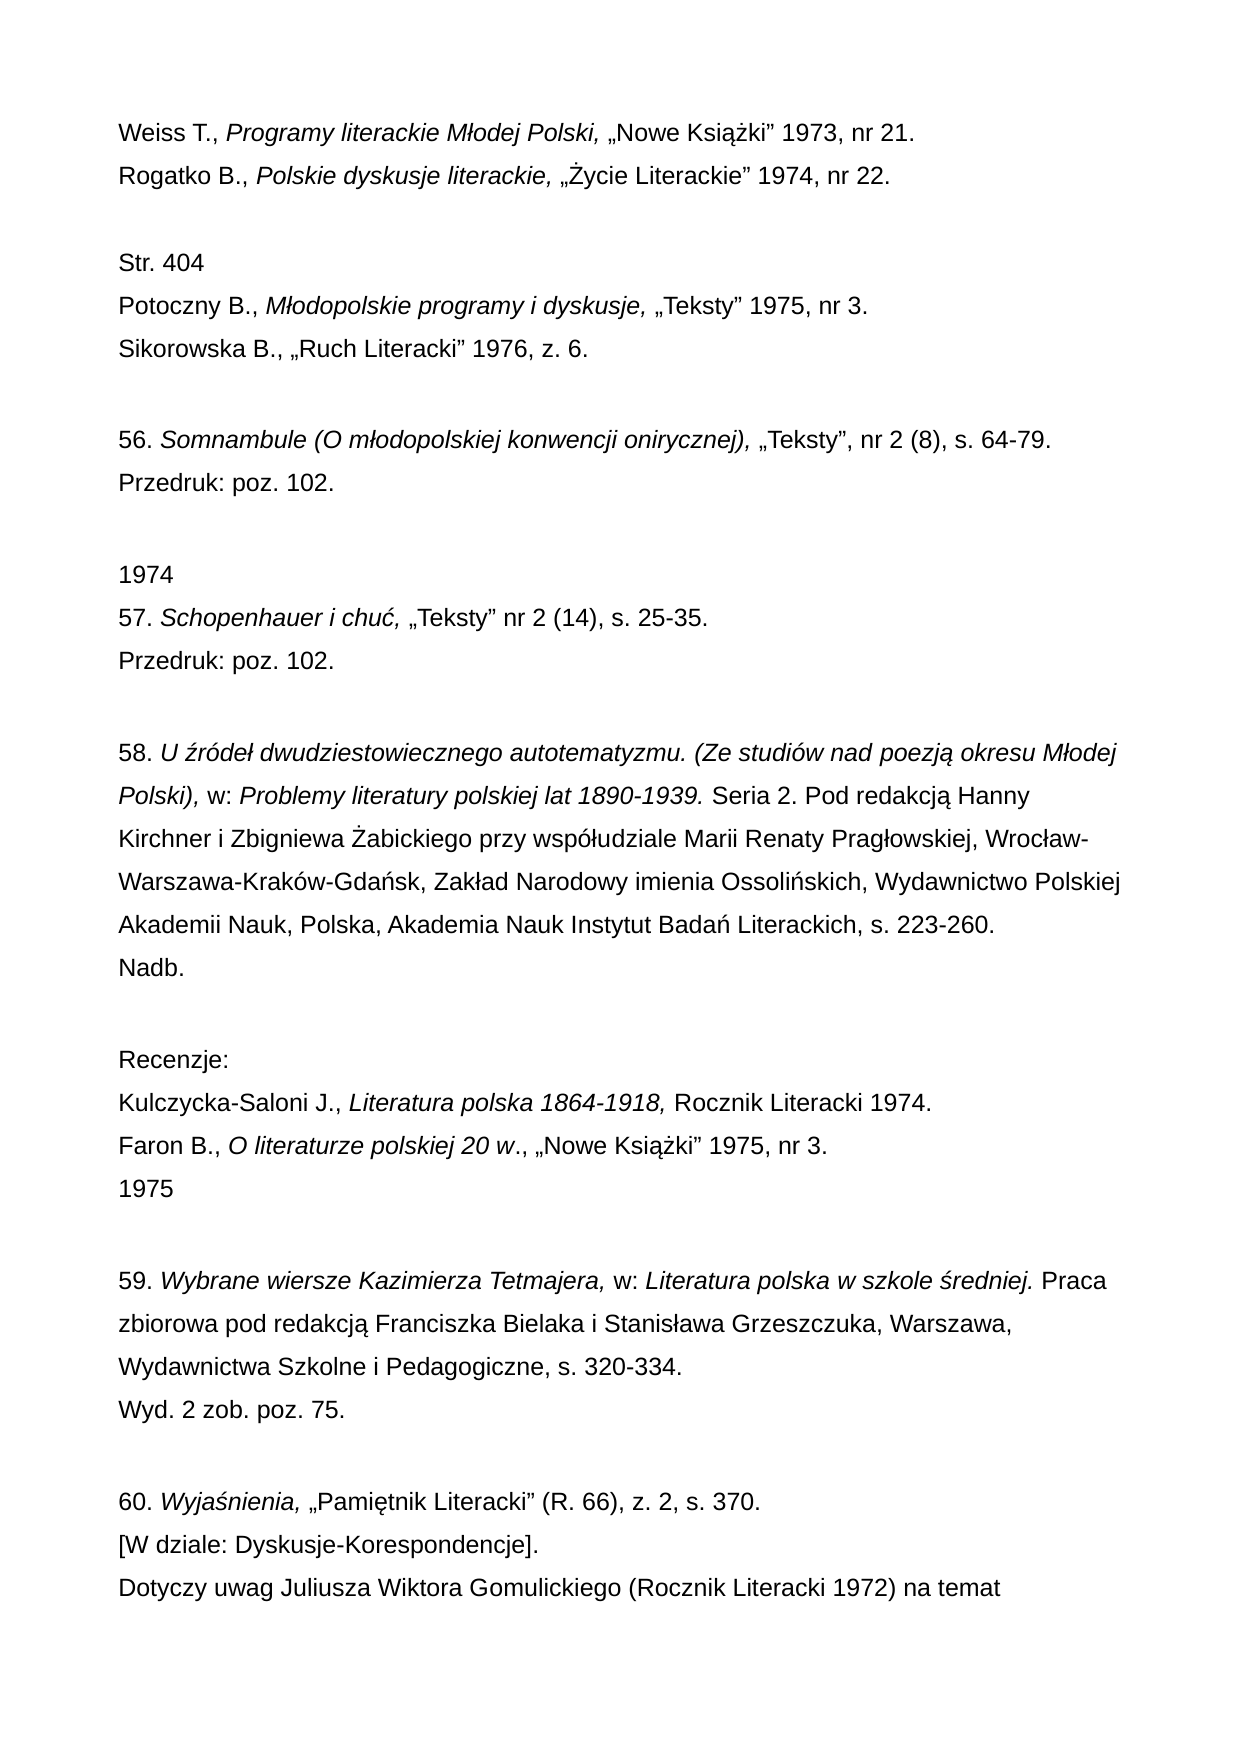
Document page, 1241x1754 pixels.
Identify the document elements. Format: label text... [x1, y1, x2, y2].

text 60. Wyjaśnienia, „Pamiętnik Literacki” (R. 66), z. 2, s. 370. [118, 1487, 1122, 1516]
text [W dziale: Dyskusje-Korespondencje]. [118, 1530, 1122, 1559]
text Str. 404 [118, 247, 1122, 276]
text Przedruk: poz. 102. [118, 646, 1122, 675]
text Rogatko B., Polskie dyskusje literackie, „Życie Literackie” 1974, nr 22. [118, 161, 1122, 190]
text 1975 [118, 1174, 1122, 1203]
text Sikorowska B., „Ruch Literacki” 1976, z. 6. [118, 334, 1122, 362]
text 57. Schopenhauer i chuć, „Teksty” nr 2 (14), s. 25-35. [118, 603, 1122, 632]
text Kulczycka-Saloni J., Literatura polska 1864-1918, Rocznik Literacki 1974. [118, 1088, 1122, 1117]
text Wyd. 2 zob. poz. 75. [118, 1395, 1122, 1424]
text 59. Wybrane wiersze Kazimierza Tetmajera, w: Literatura polska w szkole średniej. Praca zbiorowa pod redakcją Franciszka Bielaka i Stanisława Grzeszczuka, Warszawa, Wydawnictwa Szkolne i Pedagogiczne, s. 320-334. [118, 1266, 1122, 1381]
text Potoczny B., Młodopolskie programy i dyskusje, „Teksty” 1975, nr 3. [118, 291, 1122, 319]
text 58. U źródeł dwudziestowiecznego autotematyzmu. (Ze studiów nad poezją okresu Młodej Polski), w: Problemy literatury polskiej lat 1890-1939. Seria 2. Pod redakcją Hanny Kirchner i Zbigniewa Żabickiego przy współudziale Marii Renaty Pragłowskiej, Wrocław-Warszawa-Kraków-Gdańsk, Zakład Narodowy imienia Ossolińskich, Wydawnictwo Polskiej Akademii Nauk, Polska, Akademia Nauk Instytut Badań Literackich, s. 223-260. [118, 738, 1122, 939]
text 1974 [118, 560, 1122, 589]
text Recenzje: [118, 1045, 1122, 1074]
text Nadb. [118, 953, 1122, 982]
text Przedruk: poz. 102. [118, 468, 1122, 497]
text Dotyczy uwag Juliusza Wiktora Gomulickiego (Rocznik Literacki 1972) na temat [118, 1573, 1122, 1602]
text 56. Somnambule (O młodopolskiej konwencji onirycznej), „Teksty”, nr 2 (8), s. 64-79. [118, 425, 1122, 454]
text Weiss T., Programy literackie Młodej Polski, „Nowe Książki” 1973, nr 21. [118, 118, 1122, 147]
text Faron B., O literaturze polskiej 20 w., „Nowe Książki” 1975, nr 3. [118, 1131, 1122, 1160]
